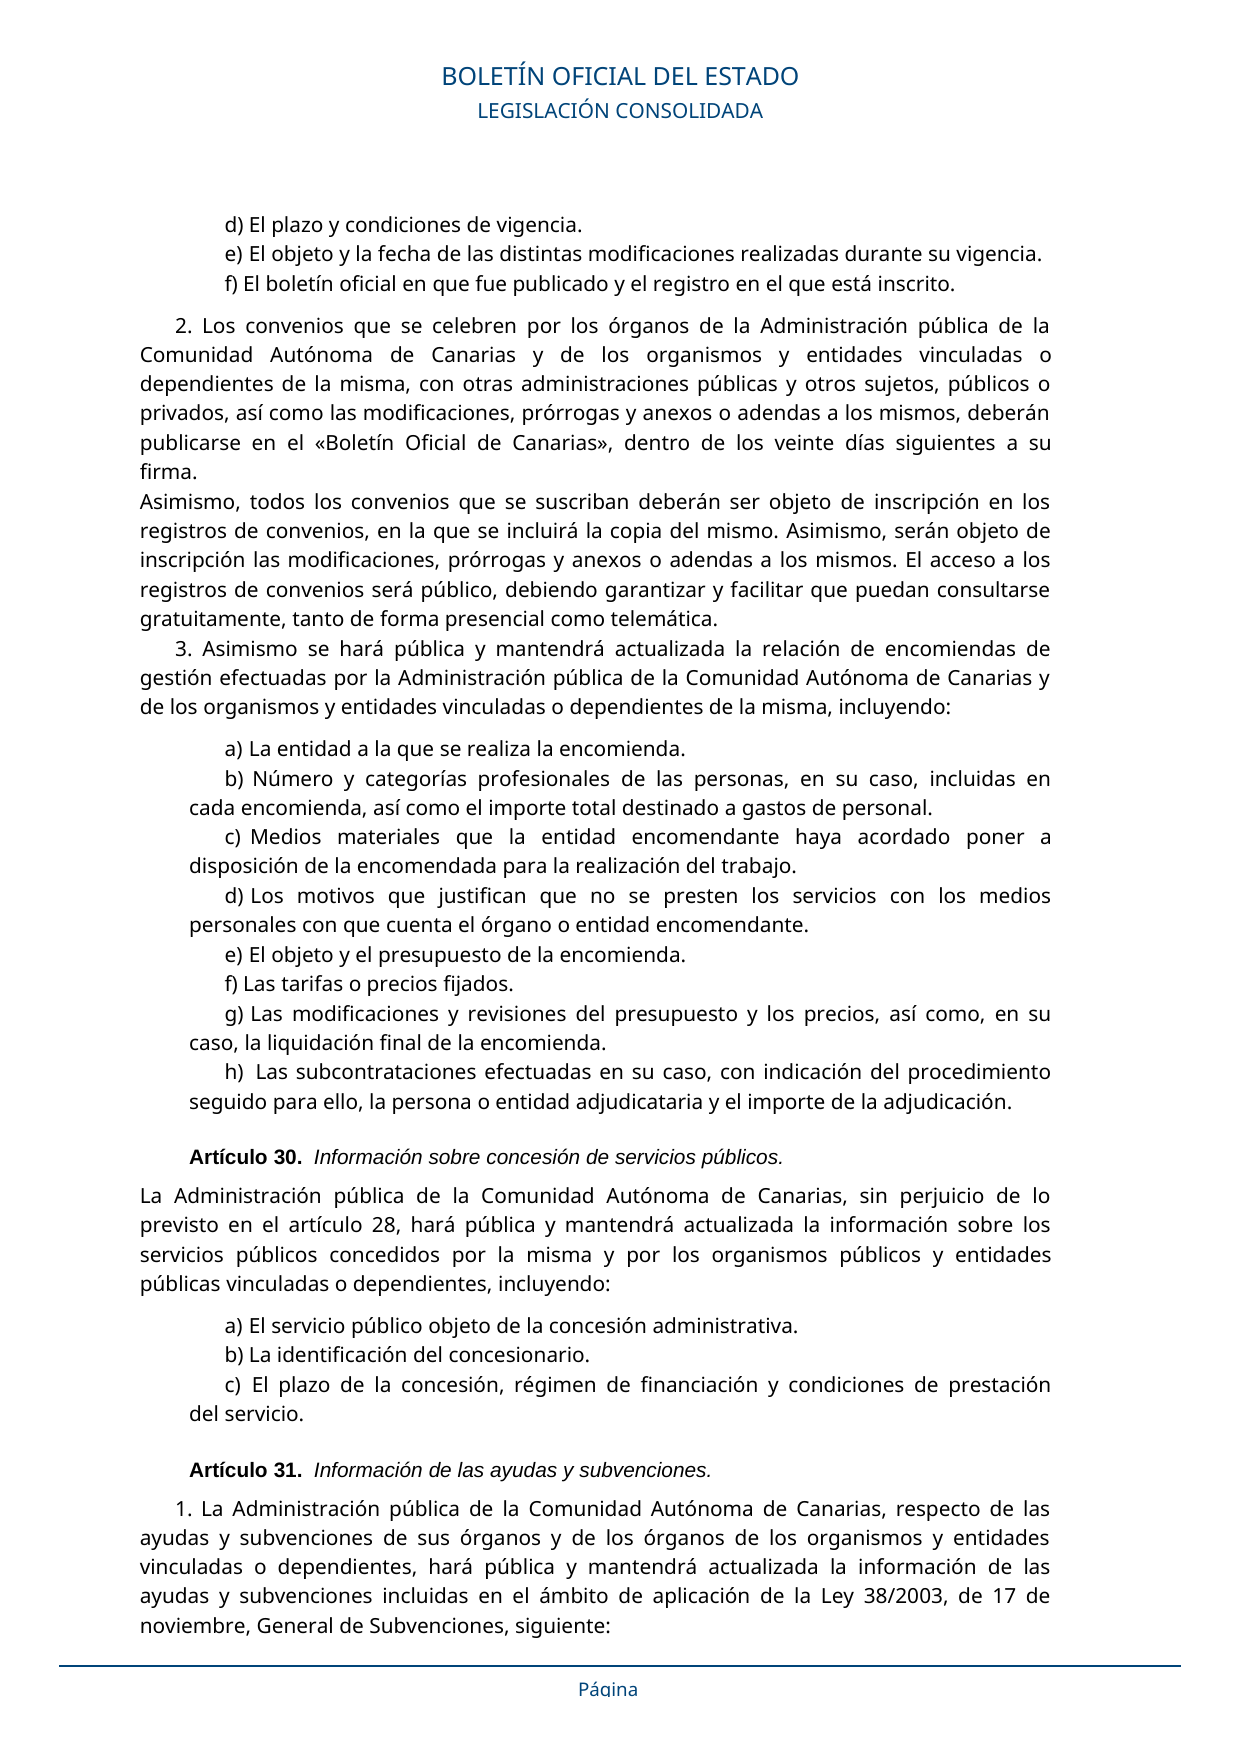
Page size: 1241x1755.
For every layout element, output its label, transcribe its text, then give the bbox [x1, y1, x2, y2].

list Las subcontrataciones efectuadas en su caso, con indicación del procedimiento seguido para ello, la persona o entidad adjudicataria y el importe de la adjudicación. [189, 1057, 1052, 1115]
list Medios materiales que la entidad encomendante haya acordado poner a disposición de la encomendada para la realización del trabajo. [189, 822, 1052, 880]
text Artículo 31. Información de las ayudas y subvenciones. [189, 1457, 1184, 1481]
list El servicio público objeto de la concesión administrativa. [224, 1311, 1184, 1339]
list Los motivos que justifican que no se presten los servicios con los medios personales con que cuenta el órgano o entidad encomendante. [189, 881, 1052, 939]
list Asimismo se hará pública y mantendrá actualizada la relación de encomiendas de gestión efectuadas por la Administración pública de la Comunidad Autónoma de Canarias y de los organismos y entidades vinculadas o dependientes de la misma, incluyendo: [139, 634, 1052, 721]
list La identificación del concesionario. [224, 1341, 1184, 1369]
list Las modificaciones y revisiones del presupuesto y los precios, así como, en su caso, la liquidación final de la encomienda. [189, 999, 1052, 1056]
text Asimismo, todos los convenios que se suscriban deberán ser objeto de inscripción en los registros de convenios, en la que se incluirá la copia del mismo. Asimismo, serán objeto de inscripción las modificaciones, prórrogas y anexos o adendas a los mismos. El acceso a los registros de convenios será público, debiendo garantizar y facilitar que puedan consultarse gratuitamente, tanto de forma presencial como telemática. [139, 487, 1052, 632]
text La Administración pública de la Comunidad Autónoma de Canarias, sin perjuicio de lo previsto en el artículo 28, hará pública y mantendrá actualizada la información sobre los servicios públicos concedidos por la misma y por los organismos públicos y entidades públicas vinculadas o dependientes, incluyendo: [139, 1181, 1052, 1297]
list La entidad a la que se realiza la encomienda. [224, 734, 1184, 763]
list Los convenios que se celebren por los órganos de la Administración pública de la Comunidad Autónoma de Canarias y de los organismos y entidades vinculadas o dependientes de la misma, con otras administraciones públicas y otros sujetos, públicos o privados, así como las modificaciones, prórrogas y anexos o adendas a los mismos, deberán publicarse en el «Boletín Oficial de Canarias», dentro de los veinte días siguientes a su firma. [139, 311, 1052, 486]
list El plazo y condiciones de vigencia. [224, 210, 1184, 238]
list El plazo de la concesión, régimen de financiación y condiciones de prestación del servicio. [189, 1370, 1052, 1428]
list Número y categorías profesionales de las personas, en su caso, incluidas en cada encomienda, así como el importe total destinado a gastos de personal. [189, 764, 1052, 821]
list El boletín oficial en que fue publicado y el registro en el que está inscrito. [224, 269, 1184, 297]
text Artículo 30. Información sobre concesión de servicios públicos. [189, 1145, 1184, 1169]
list El objeto y la fecha de las distintas modificaciones realizadas durante su vigencia. [224, 239, 1184, 268]
list Las tarifas o precios fijados. [224, 969, 1184, 998]
list El objeto y el presupuesto de la encomienda. [224, 940, 1184, 968]
list La Administración pública de la Comunidad Autónoma de Canarias, respecto de las ayudas y subvenciones de sus órganos y de los órganos de los organismos y entidades vinculadas o dependientes, hará pública y mantendrá actualizada la información de las ayudas y subvenciones incluidas en el ámbito de aplicación de la Ley 38/2003, de 17 de noviembre, General de Subvenciones, siguiente: [139, 1494, 1052, 1639]
